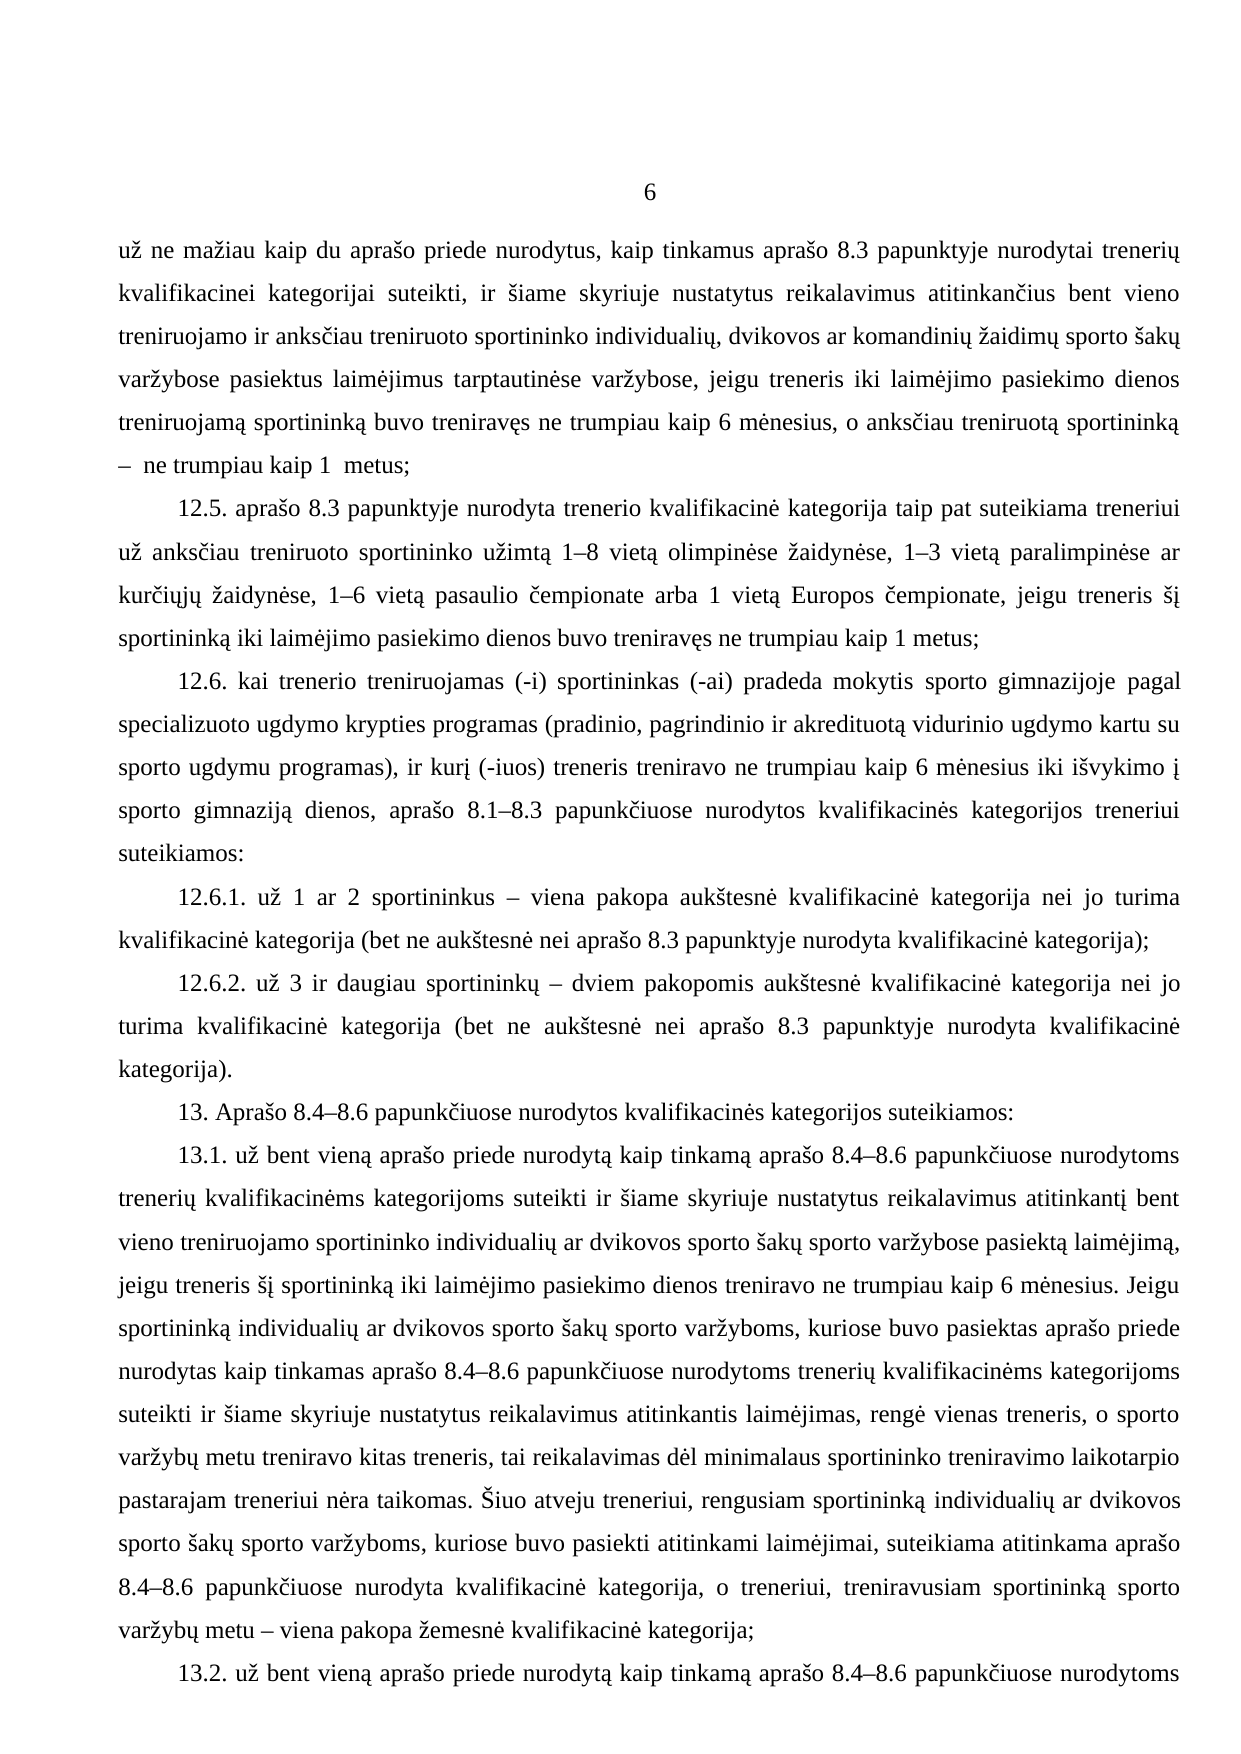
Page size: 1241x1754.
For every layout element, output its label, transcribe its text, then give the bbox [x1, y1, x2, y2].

text 12.6.2. už 3 ir daugiau sportininkų – dviem pakopomis aukštesnė kvalifikacinė kategorija nei jo turima kvalifikacinė kategorija (bet ne aukštesnė nei aprašo 8.3 papunktyje nurodyta kvalifikacinė kategorija). [118, 968, 1181, 1083]
text 13. Aprašo 8.4–8.6 papunkčiuose nurodytos kvalifikacinės kategorijos suteikiamos: [118, 1097, 1181, 1126]
text 13.1. už bent vieną aprašo priede nurodytą kaip tinkamą aprašo 8.4–8.6 papunkčiuose nurodytoms trenerių kvalifikacinėms kategorijoms suteikti ir šiame skyriuje nustatytus reikalavimus atitinkantį bent vieno treniruojamo sportininko individualių ar dvikovos sporto šakų sporto varžybose pasiektą laimėjimą, jeigu treneris šį sportininką iki laimėjimo pasiekimo dienos treniravo ne trumpiau kaip 6 mėnesius. Jeigu sportininką individualių ar dvikovos sporto šakų sporto varžyboms, kuriose buvo pasiektas aprašo priede nurodytas kaip tinkamas aprašo 8.4–8.6 papunkčiuose nurodytoms trenerių kvalifikacinėms kategorijoms suteikti ir šiame skyriuje nustatytus reikalavimus atitinkantis laimėjimas, rengė vienas treneris, o sporto varžybų metu treniravo kitas treneris, tai reikalavimas dėl minimalaus sportininko treniravimo laikotarpio pastarajam treneriui nėra taikomas. Šiuo atveju treneriui, rengusiam sportininką individualių ar dvikovos sporto šakų sporto varžyboms, kuriose buvo pasiekti atitinkami laimėjimai, suteikiama atitinkama aprašo 8.4–8.6 papunkčiuose nurodyta kvalifikacinė kategorija, o treneriui, treniravusiam sportininką sporto varžybų metu – viena pakopa žemesnė kvalifikacinė kategorija; [118, 1140, 1181, 1643]
text 12.5. aprašo 8.3 papunktyje nurodyta trenerio kvalifikacinė kategorija taip pat suteikiama treneriui už anksčiau treniruoto sportininko užimtą 1–8 vietą olimpinėse žaidynėse, 1–3 vietą paralimpinėse ar kurčiųjų žaidynėse, 1–6 vietą pasaulio čempionate arba 1 vietą Europos čempionate, jeigu treneris šį sportininką iki laimėjimo pasiekimo dienos buvo treniravęs ne trumpiau kaip 1 metus; [118, 493, 1181, 652]
text 12.6. kai trenerio treniruojamas (-i) sportininkas (-ai) pradeda mokytis sporto gimnazijoje pagal specializuoto ugdymo krypties programas (pradinio, pagrindinio ir akredituotą vidurinio ugdymo kartu su sporto ugdymu programas), ir kurį (-iuos) treneris treniravo ne trumpiau kaip 6 mėnesius iki išvykimo į sporto gimnaziją dienos, aprašo 8.1–8.3 papunkčiuose nurodytos kvalifikacinės kategorijos treneriui suteikiamos: [118, 666, 1181, 867]
text 12.6.1. už 1 ar 2 sportininkus – viena pakopa aukštesnė kvalifikacinė kategorija nei jo turima kvalifikacinė kategorija (bet ne aukštesnė nei aprašo 8.3 papunktyje nurodyta kvalifikacinė kategorija); [118, 882, 1181, 953]
text 13.2. už bent vieną aprašo priede nurodytą kaip tinkamą aprašo 8.4–8.6 papunkčiuose nurodytoms [118, 1658, 1181, 1687]
text už ne mažiau kaip du aprašo priede nurodytus, kaip tinkamus aprašo 8.3 papunktyje nurodytai trenerių kvalifikacinei kategorijai suteikti, ir šiame skyriuje nustatytus reikalavimus atitinkančius bent vieno treniruojamo ir anksčiau treniruoto sportininko individualių, dvikovos ar komandinių žaidimų sporto šakų varžybose pasiektus laimėjimus tarptautinėse varžybose, jeigu treneris iki laimėjimo pasiekimo dienos treniruojamą sportininką buvo treniravęs ne trumpiau kaip 6 mėnesius, o anksčiau treniruotą sportininką – ne trumpiau kaip 1 metus; [118, 235, 1181, 479]
